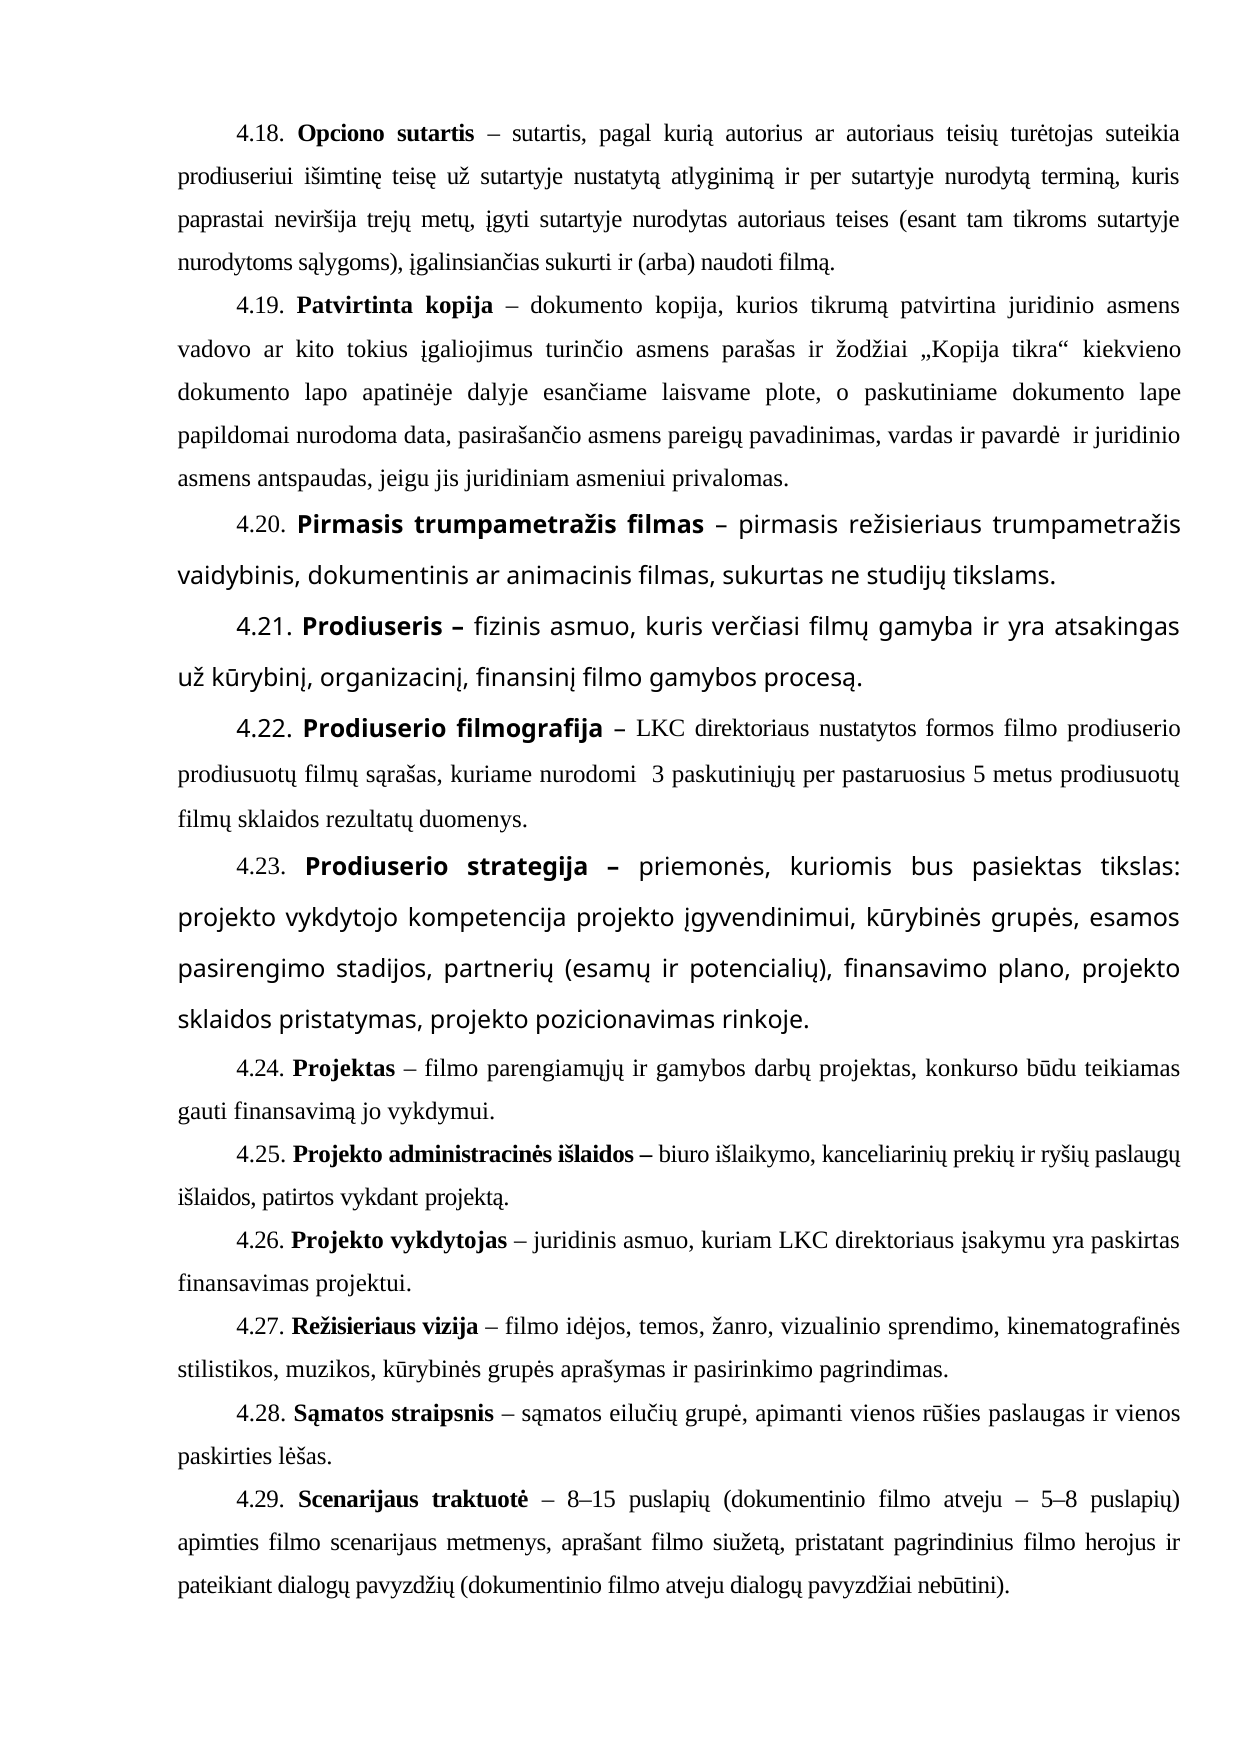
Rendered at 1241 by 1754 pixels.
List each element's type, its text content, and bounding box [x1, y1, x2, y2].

text 4.28. Sąmatos straipsnis – sąmatos eilučių grupė, apimanti vienos rūšies paslaugas ir vienos paskirties lėšas. [177, 1398, 1181, 1469]
text 4.21. Prodiuseris – fizinis asmuo, kuris verčiasi filmų gamyba ir yra atsakingas už kūrybinį, organizacinį, finansinį filmo gamybos procesą. [177, 608, 1181, 693]
text 4.23. Prodiuserio strategija – priemonės, kuriomis bus pasiektas tikslas: projekto vykdytojo kompetencija projekto įgyvendinimui, kūrybinės grupės, esamos pasirengimo stadijos, partnerių (esamų ir potencialių), finansavimo plano, projekto sklaidos pristatymas, projekto pozicionavimas rinkoje. [177, 848, 1181, 1036]
text 4.27. Režisieriaus vizija – filmo idėjos, temos, žanro, vizualinio sprendimo, kinematografinės stilistikos, muzikos, kūrybinės grupės aprašymas ir pasirinkimo pagrindimas. [177, 1311, 1181, 1383]
text 4.25. Projekto administracinės išlaidos – biuro išlaikymo, kanceliarinių prekių ir ryšių paslaugų išlaidos, patirtos vykdant projektą. [177, 1139, 1181, 1211]
text 4.20. Pirmasis trumpametražis filmas – pirmasis režisieriaus trumpametražis vaidybinis, dokumentinis ar animacinis filmas, sukurtas ne studijų tikslams. [177, 506, 1181, 591]
text 4.18. Opciono sutartis – sutartis, pagal kurią autorius ar autoriaus teisių turėtojas suteikia prodiuseriui išimtinę teisę už sutartyje nustatytą atlyginimą ir per sutartyje nurodytą terminą, kuris paprastai neviršija trejų metų, įgyti sutartyje nurodytas autoriaus teises (esant tam tikroms sutartyje nurodytoms sąlygoms), įgalinsiančias sukurti ir (arba) naudoti filmą. [177, 118, 1181, 276]
text 4.24. Projektas – filmo parengiamųjų ir gamybos darbų projektas, konkurso būdu teikiamas gauti finansavimą jo vykdymui. [177, 1053, 1181, 1124]
text 4.29. Scenarijaus traktuotė – 8–15 puslapių (dokumentinio filmo atveju – 5–8 puslapių) apimties filmo scenarijaus metmenys, aprašant filmo siužetą, pristatant pagrindinius filmo herojus ir pateikiant dialogų pavyzdžių (dokumentinio filmo atveju dialogų pavyzdžiai nebūtini). [177, 1484, 1181, 1599]
text 4.22. Prodiuserio filmografija – LKC direktoriaus nustatytos formos filmo prodiuserio prodiusuotų filmų sąrašas, kuriame nurodomi 3 paskutiniųjų per pastaruosius 5 metus prodiusuotų filmų sklaidos rezultatų duomenys. [177, 710, 1181, 833]
text 4.26. Projekto vykdytojas – juridinis asmuo, kuriam LKC direktoriaus įsakymu yra paskirtas finansavimas projektui. [177, 1225, 1181, 1297]
text 4.19. Patvirtinta kopija – dokumento kopija, kurios tikrumą patvirtina juridinio asmens vadovo ar kito tokius įgaliojimus turinčio asmens parašas ir žodžiai „Kopija tikra“ kiekvieno dokumento lapo apatinėje dalyje esančiame laisvame plote, o paskutiniame dokumento lape papildomai nurodoma data, pasirašančio asmens pareigų pavadinimas, vardas ir pavardė ir juridinio asmens antspaudas, jeigu jis juridiniam asmeniui privalomas. [177, 291, 1181, 492]
